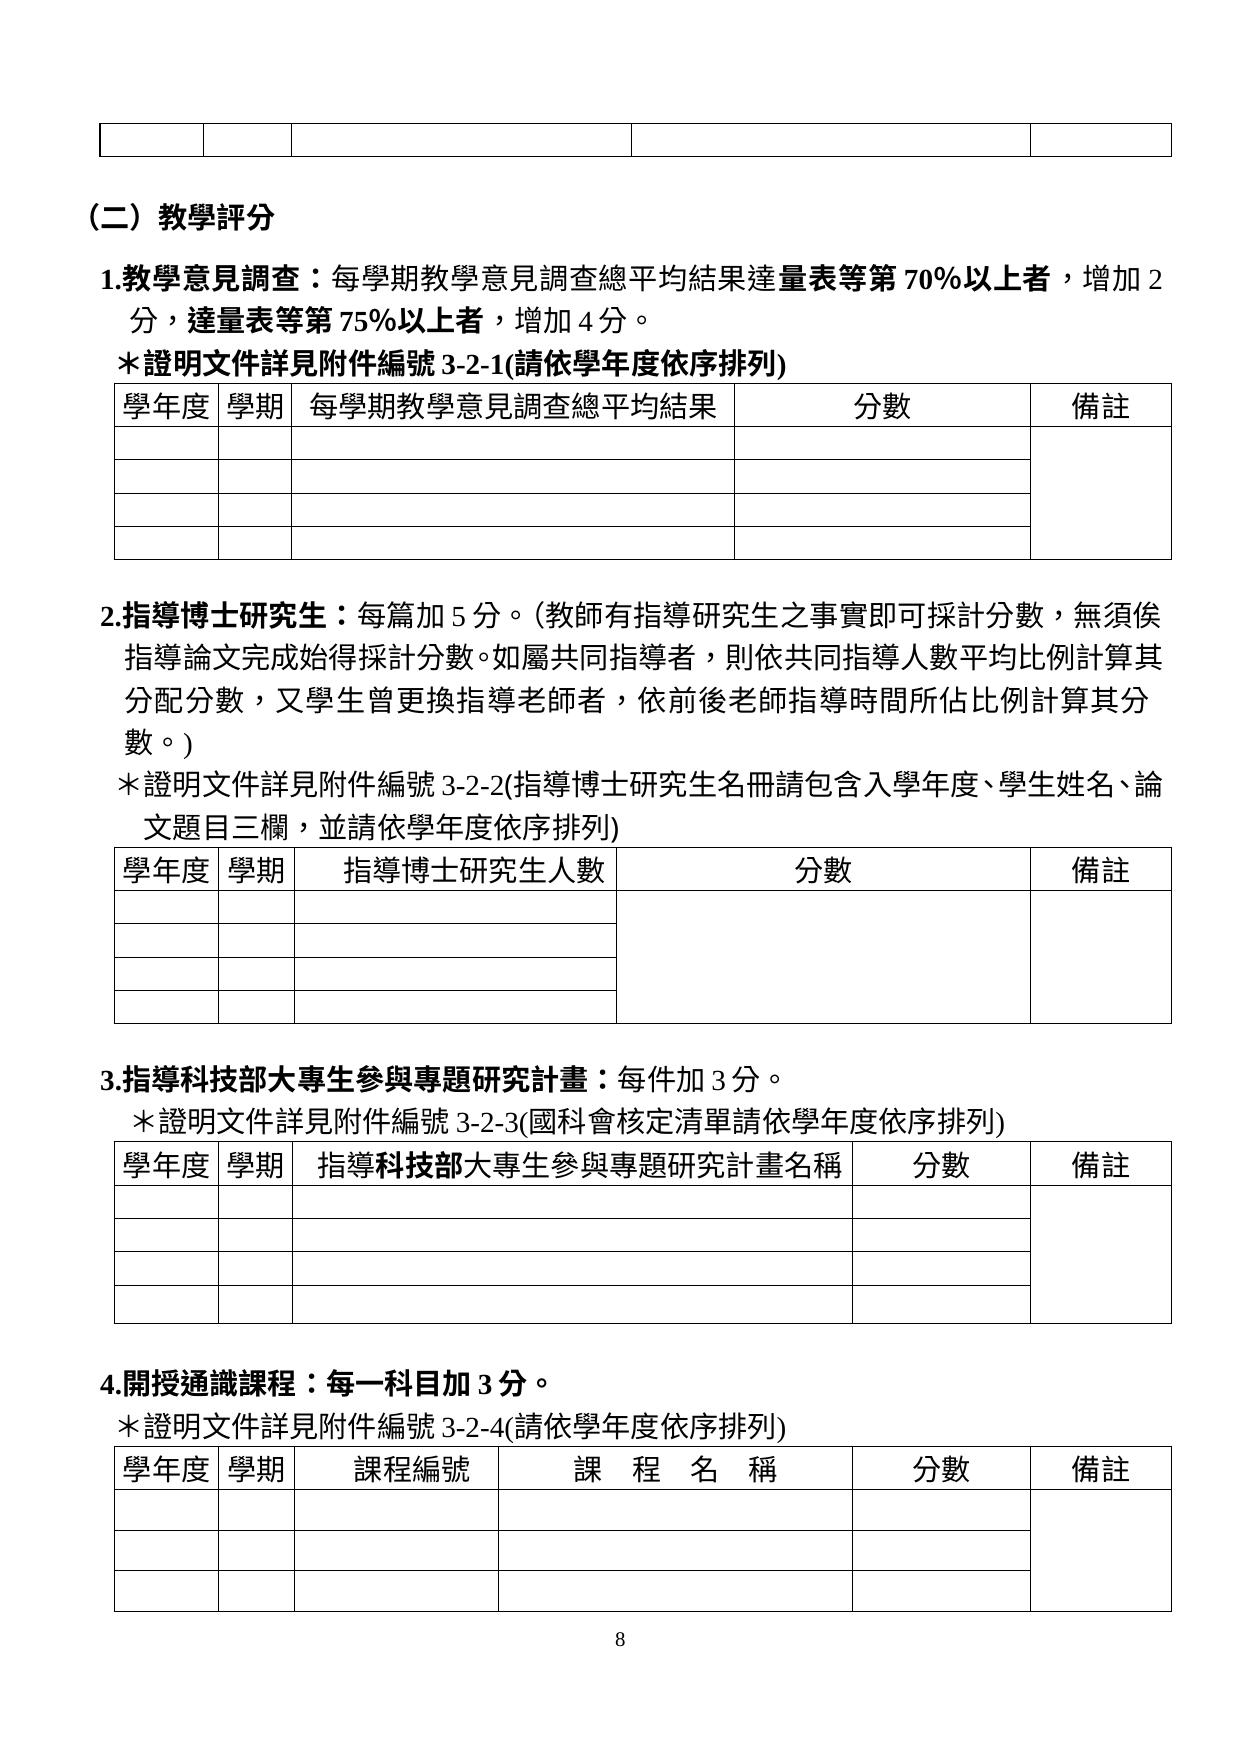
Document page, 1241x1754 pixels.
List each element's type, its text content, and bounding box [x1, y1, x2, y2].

table_cell [853, 1219, 1030, 1251]
table_cell [617, 891, 1030, 1023]
table_header 學期 [219, 1142, 292, 1184]
table_cell [295, 924, 616, 957]
table_cell [115, 891, 218, 923]
text ＊證明文件詳見附件編號3-2-1(請依學年度依序排列) [71, 340, 1163, 383]
table_cell [115, 460, 218, 493]
table_cell [632, 124, 1030, 156]
table_cell [1031, 124, 1171, 156]
table_cell [115, 527, 218, 559]
table_header 分數 [617, 848, 1030, 890]
table_cell [219, 1252, 292, 1284]
table_cell [295, 1490, 498, 1529]
table_cell [735, 427, 1030, 459]
table_header 分數 [735, 384, 1030, 426]
table_cell [219, 891, 294, 923]
table_cell [115, 1531, 218, 1570]
table_cell [499, 1490, 852, 1529]
table_cell [295, 1531, 498, 1570]
table_cell [219, 460, 291, 493]
text ＊證明文件詳見附件編號3-2-4(請依學年度依序排列) [114, 1403, 1163, 1446]
table_header 指導科技部大專生參與專題研究計畫名稱 [293, 1142, 852, 1184]
table_cell [101, 124, 203, 156]
text ＊證明文件詳見附件編號3-2-3(國科會核定清單請依學年度依序排列) [129, 1099, 1163, 1141]
text 4.開授通識課程：每一科目加3分。 [71, 1361, 1163, 1403]
table_cell [115, 1571, 218, 1611]
table_cell [219, 991, 294, 1023]
table_cell [293, 1219, 852, 1251]
table_cell [499, 1531, 852, 1570]
table_header 備註 [1031, 384, 1171, 426]
table_cell [1031, 427, 1171, 559]
table_cell [853, 1490, 1030, 1529]
table_cell [1031, 891, 1171, 1023]
table_header 備註 [1031, 1447, 1171, 1489]
table_header 學年度 [115, 1142, 218, 1184]
table_cell [293, 1252, 852, 1284]
table_cell [115, 1186, 218, 1218]
table_cell [115, 1252, 218, 1284]
text 3.指導科技部大專生參與專題研究計畫：每件加3分。 [71, 1057, 1163, 1099]
table_header 學年度 [115, 384, 218, 426]
table_cell [853, 1252, 1030, 1284]
table_cell [219, 527, 291, 559]
table_cell [295, 1571, 498, 1611]
table_cell [219, 1286, 292, 1322]
table_cell [1031, 1186, 1171, 1322]
table_cell [219, 1571, 294, 1611]
table_header 課程編號 [295, 1447, 498, 1489]
table_cell [292, 124, 631, 156]
table_cell [115, 1286, 218, 1322]
table_cell [219, 1186, 292, 1218]
text 1.教學意見調查：每學期教學意見調查總平均結果達量表等第70％以上者，增加2分，達量表等第75％以上者，增加4分。 [100, 256, 1163, 340]
table_cell [295, 891, 616, 923]
table_header 備註 [1031, 1142, 1171, 1184]
table_header 學期 [219, 384, 291, 426]
table_header 指導博士研究生人數 [295, 848, 616, 890]
table_cell [735, 527, 1030, 559]
table_cell [219, 494, 291, 526]
table_cell [115, 991, 218, 1023]
table_cell [853, 1531, 1030, 1570]
table_cell [292, 460, 734, 493]
table_cell [292, 494, 734, 526]
table_cell [219, 427, 291, 459]
table_cell [499, 1571, 852, 1611]
table_header 分數 [853, 1142, 1030, 1184]
table_cell [219, 1219, 292, 1251]
table_cell [853, 1186, 1030, 1218]
table_cell [115, 1490, 218, 1529]
table_cell [293, 1186, 852, 1218]
table_cell [293, 1286, 852, 1322]
table_header 學年度 [115, 848, 218, 890]
table_cell [292, 427, 734, 459]
table_header 每學期教學意見調查總平均結果 [292, 384, 734, 426]
table_cell [115, 1219, 218, 1251]
table_header 學期 [219, 848, 294, 890]
table_cell [295, 958, 616, 990]
table_cell [115, 924, 218, 957]
table_cell [853, 1571, 1030, 1611]
table_header 備註 [1031, 848, 1171, 890]
table_cell [219, 1490, 294, 1529]
text （二）教學評分 [71, 195, 1169, 237]
table_cell [219, 924, 294, 957]
table_cell [219, 958, 294, 990]
table_cell [115, 958, 218, 990]
table_cell [115, 494, 218, 526]
table_cell [115, 427, 218, 459]
table_cell [1031, 1490, 1171, 1611]
table_cell [219, 1531, 294, 1570]
text ＊證明文件詳見附件編號3-2-2(指導博士研究生名冊請包含入學年度、學生姓名、論文題目三欄，並請依學年度依序排列) [114, 762, 1163, 847]
table_header 學年度 [115, 1447, 218, 1489]
table_cell [735, 494, 1030, 526]
table_header 課 程 名 稱 [499, 1447, 852, 1489]
text 2.指導博士研究生：每篇加5分。（教師有指導研究生之事實即可採計分數，無須俟指導論文完成始得採計分數。如屬共同指導者，則依共同指導人數平均比例計算其分配分數，又學生曾更換指導老師者，依前後老師指導時間所佔比例計算其分數。) [100, 593, 1163, 762]
table_cell [853, 1286, 1030, 1322]
table_header 學期 [219, 1447, 294, 1489]
table_cell [204, 124, 291, 156]
table_cell [735, 460, 1030, 493]
table_cell [292, 527, 734, 559]
table_header 分數 [853, 1447, 1030, 1489]
table_cell [295, 991, 616, 1023]
